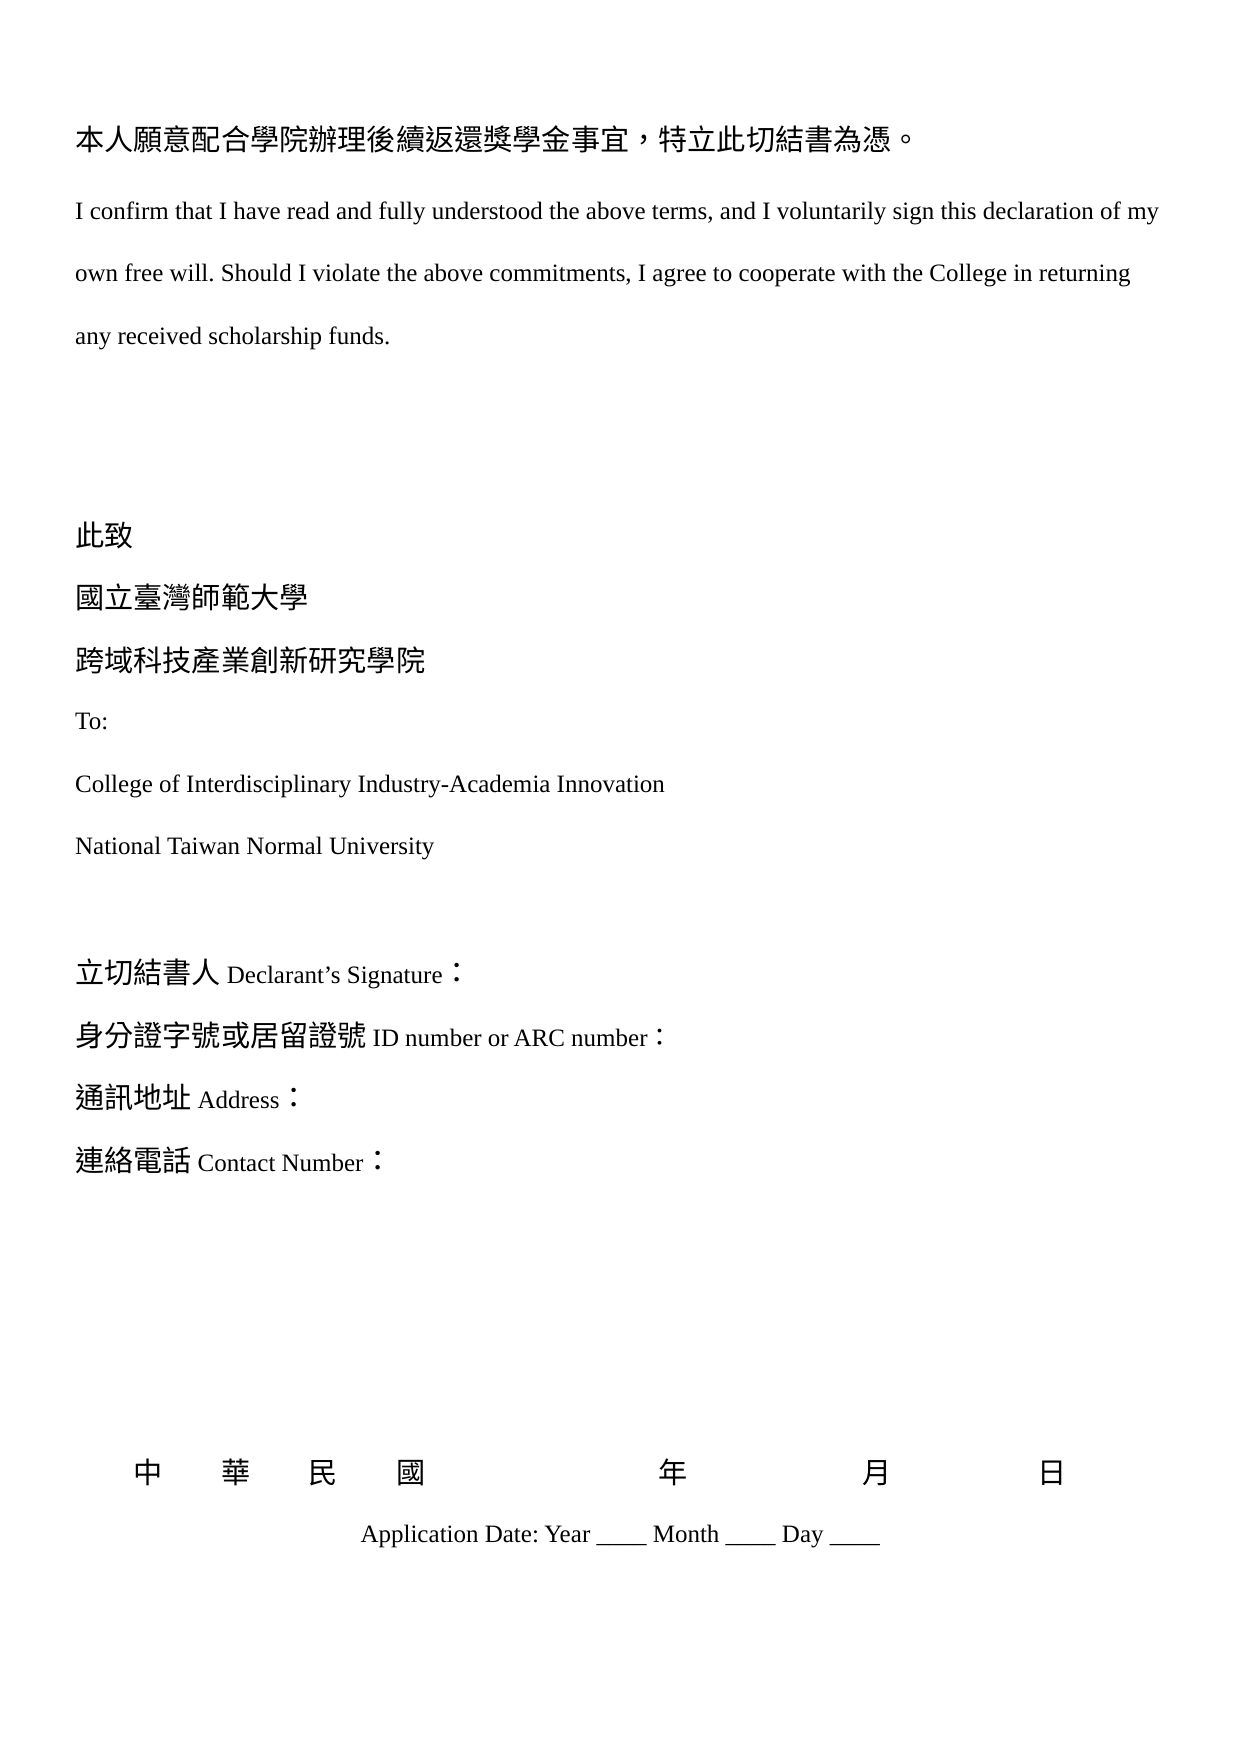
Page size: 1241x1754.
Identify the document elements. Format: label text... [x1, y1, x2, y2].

text 此致 [75, 492, 1165, 554]
text 連絡電話Contact Number： [75, 1117, 1165, 1179]
text 國立臺灣師範大學 [75, 554, 1165, 617]
text I confirm that I have read and fully understood the above terms, and I voluntarily sign this declaration of my own free will. Should I violate the above commitments, I agree to cooperate with the College in returning any received scholarship funds. [75, 169, 1165, 356]
text 身分證字號或居留證號ID number or ARC number： [75, 992, 1165, 1054]
text 本人願意配合學院辦理後續返還獎學金事宜，特立此切結書為憑。 [75, 96, 1165, 158]
text 跨域科技產業創新研究學院 [75, 617, 1165, 679]
text 通訊地址Address： [75, 1054, 1165, 1117]
text 立切結書人Declarant’s Signature： [75, 929, 1165, 992]
text 中 華 民 國 年 月 日 [75, 1429, 1165, 1492]
text To: College of Interdisciplinary Industry-Academia Innovation National Taiwan Normal University [75, 679, 1165, 867]
text Application Date: Year ____ Month ____ Day ____ [75, 1492, 1165, 1554]
